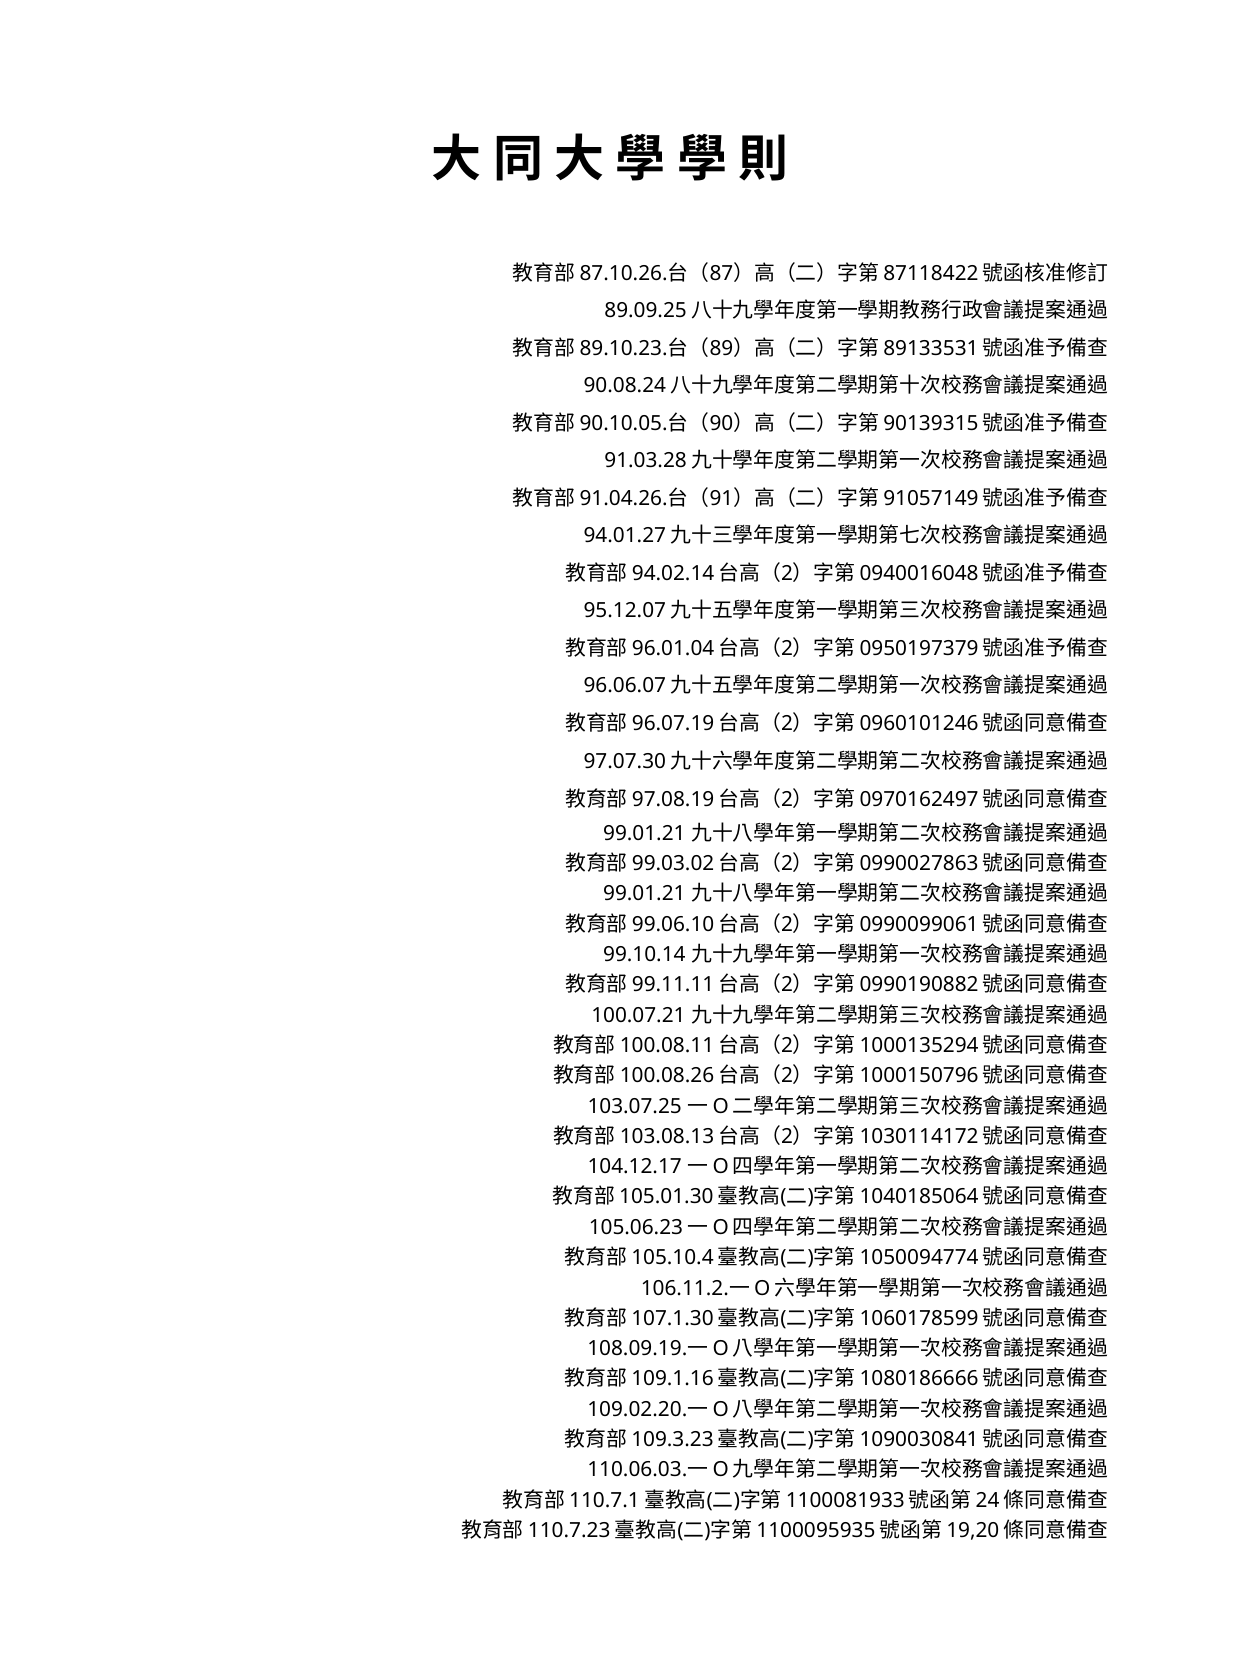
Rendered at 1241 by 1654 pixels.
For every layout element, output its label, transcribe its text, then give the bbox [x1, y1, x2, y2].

text 教育部90.10.05.台（90）高（二）字第90139315號函准予備查 [112, 403, 1107, 441]
text 教育部109.3.23臺教高(二)字第1090030841號函同意備查 [112, 1422, 1107, 1453]
text 110.06.03.一O九學年第二學期第一次校務會議提案通過 [112, 1453, 1107, 1483]
text 教育部107.1.30臺教高(二)字第1060178599號函同意備查 [112, 1301, 1107, 1331]
text 91.03.28九十學年度第二學期第一次校務會議提案通過 [112, 441, 1107, 478]
text 90.08.24八十九學年度第二學期第十次校務會議提案通過 [112, 366, 1107, 403]
text 教育部99.11.11台高（2）字第0990190882號函同意備查 [112, 968, 1107, 998]
text 105.06.23一O四學年第二學期第二次校務會議提案通過 [112, 1210, 1107, 1240]
text 教育部100.08.26台高（2）字第1000150796號函同意備查 [112, 1058, 1107, 1089]
text 95.12.07九十五學年度第一學期第三次校務會議提案通過 [112, 591, 1107, 628]
text 教育部97.08.19台高（2）字第0970162497號函同意備查 [112, 778, 1107, 816]
text 教育部110.7.1臺教高(二)字第1100081933號函第24條同意備查 [112, 1483, 1107, 1513]
text 教育部99.03.02台高（2）字第0990027863號函同意備查 [112, 846, 1107, 877]
text 108.09.19.一O八學年第一學期第一次校務會議提案通過 [262, 1331, 1107, 1362]
text 教育部87.10.26.台（87）高（二）字第87118422號函核准修訂 [112, 253, 1107, 291]
text 教育部105.01.30臺教高(二)字第1040185064號函同意備查 [112, 1180, 1107, 1210]
text 教育部96.01.04台高（2）字第0950197379號函准予備查 [112, 628, 1107, 666]
text 99.10.14 九十九學年第一學期第一次校務會議提案通過 [112, 937, 1107, 968]
text 104.12.17 一O四學年第一學期第二次校務會議提案通過 [112, 1149, 1107, 1180]
text 94.01.27九十三學年度第一學期第七次校務會議提案通過 [112, 516, 1107, 553]
text 100.07.21 九十九學年第二學期第三次校務會議提案通過 [112, 998, 1107, 1028]
text 96.06.07九十五學年度第二學期第一次校務會議提案通過 [112, 666, 1107, 703]
text 教育部99.06.10台高（2）字第0990099061號函同意備查 [112, 907, 1107, 937]
text 99.01.21 九十八學年第一學期第二次校務會議提案通過 [112, 816, 1107, 846]
text 教育部100.08.11台高（2）字第1000135294號函同意備查 [112, 1028, 1107, 1058]
text 教育部94.02.14台高（2）字第0940016048號函准予備查 [112, 553, 1107, 591]
text 教育部89.10.23.台（89）高（二）字第89133531號函准予備查 [112, 328, 1107, 366]
text 106.11.2.一O六學年第一學期第一次校務會議通過 [112, 1271, 1107, 1301]
text 89.09.25八十九學年度第一學期教務行政會議提案通過 [112, 291, 1107, 328]
text 教育部103.08.13台高（2）字第1030114172號函同意備查 [112, 1119, 1107, 1149]
text 教育部105.10.4臺教高(二)字第1050094774號函同意備查 [112, 1240, 1107, 1271]
text 教育部91.04.26.台（91）高（二）字第91057149號函准予備查 [112, 478, 1107, 516]
text 99.01.21 九十八學年第一學期第二次校務會議提案通過 [112, 877, 1107, 907]
text 教育部110.7.23臺教高(二)字第1100095935號函第19,20條同意備查 [112, 1513, 1107, 1543]
text 教育部96.07.19台高（2）字第0960101246號函同意備查 [112, 703, 1107, 741]
text 109.02.20.一O八學年第二學期第一次校務會議提案通過 [112, 1392, 1107, 1422]
text 教育部109.1.16臺教高(二)字第1080186666號函同意備查 [112, 1362, 1107, 1392]
text 103.07.25 一O二學年第二學期第三次校務會議提案通過 [112, 1089, 1107, 1119]
text 大 同 大 學 學 則 [112, 119, 1107, 191]
text 97.07.30九十六學年度第二學期第二次校務會議提案通過 [112, 741, 1107, 778]
